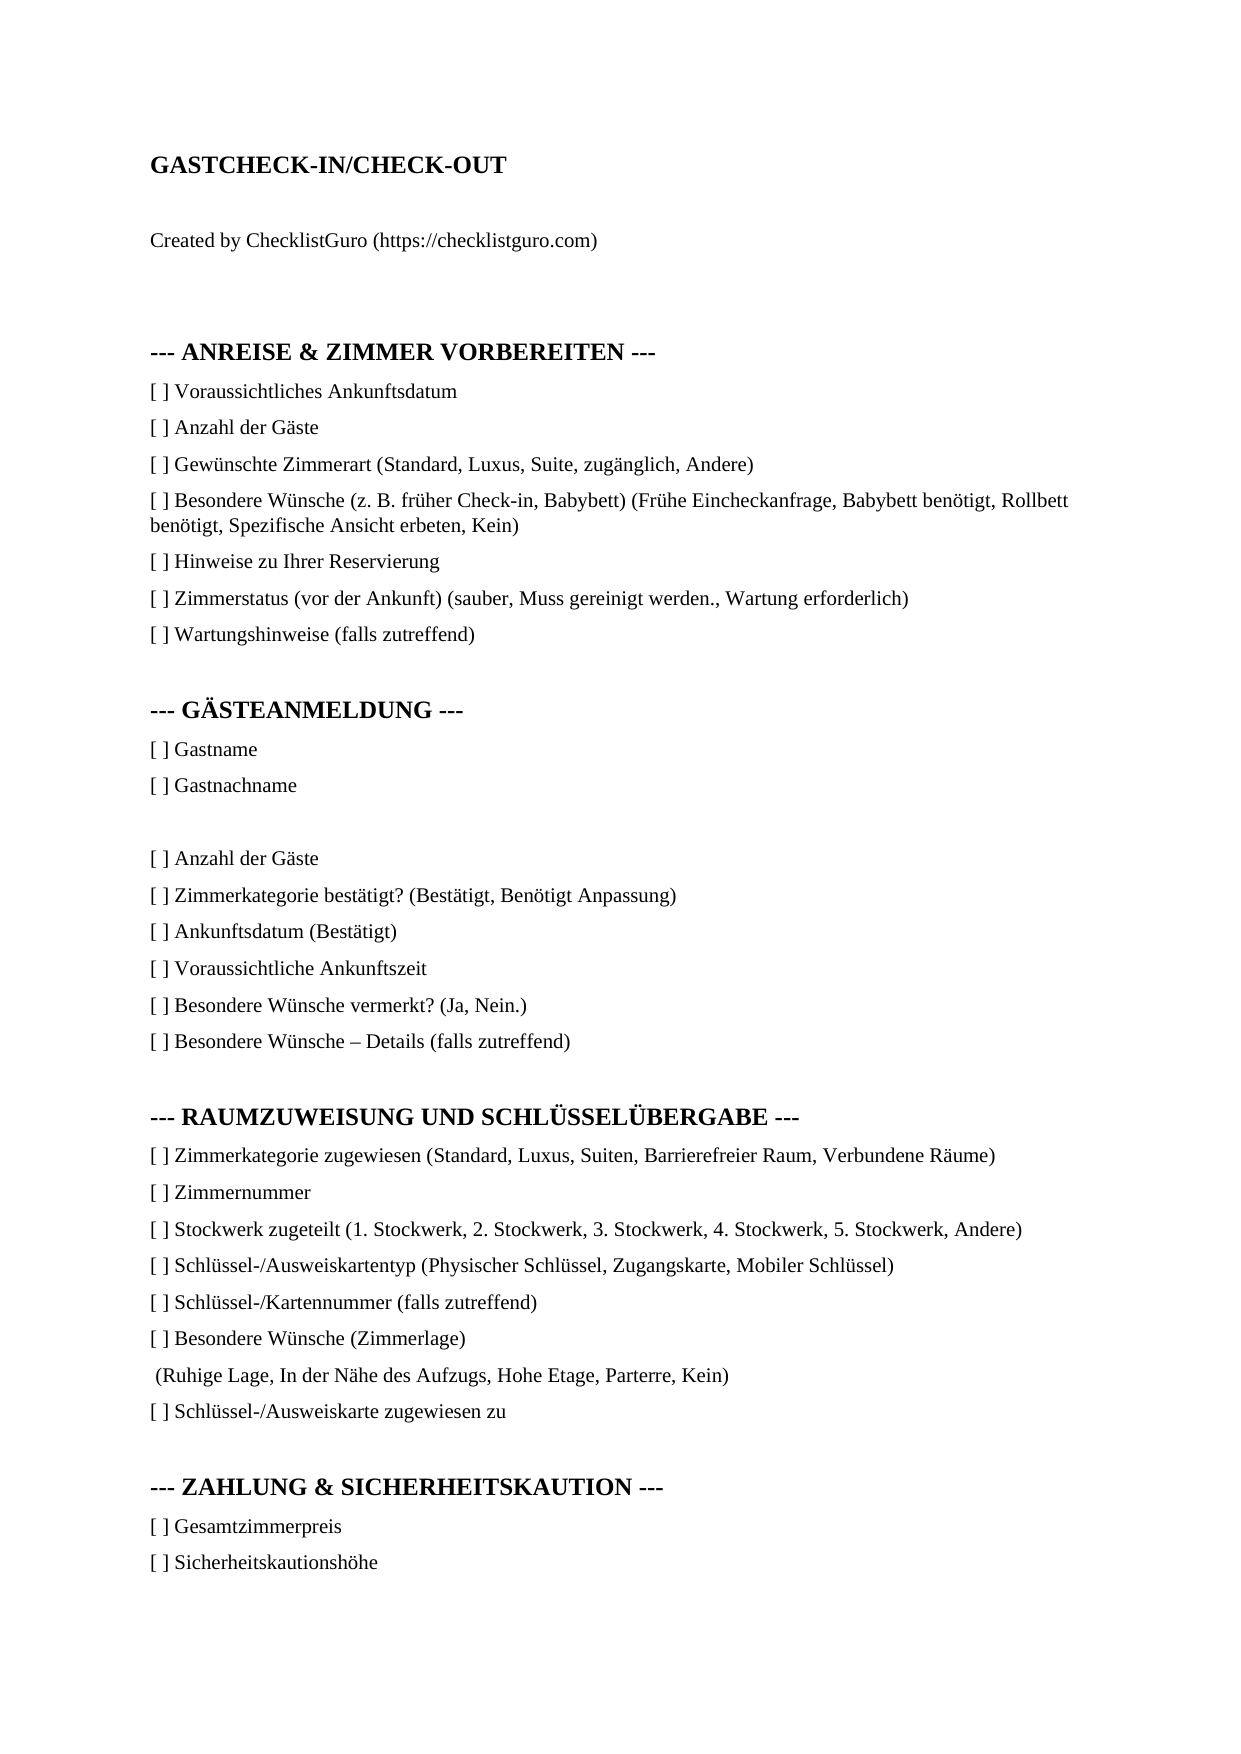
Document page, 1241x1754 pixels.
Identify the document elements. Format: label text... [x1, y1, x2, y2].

text [ ] Zimmerkategorie bestätigt? (Bestätigt, Benötigt Anpassung) [150, 883, 1090, 907]
text [ ] Schlüssel-/Ausweiskartentyp (Physischer Schlüssel, Zugangskarte, Mobiler Schlüssel) [150, 1253, 1090, 1277]
text [ ] Gesamtzimmerpreis [150, 1514, 1090, 1538]
text [ ] Zimmerstatus (vor der Ankunft) (sauber, Muss gereinigt werden., Wartung erforderlich) [150, 586, 1090, 610]
text Created by ChecklistGuro (https://checklistguro.com) [150, 228, 1090, 252]
text [ ] Hinweise zu Ihrer Reservierung [150, 549, 1090, 573]
text [ ] Besondere Wünsche (Zimmerlage) [150, 1326, 1090, 1350]
text [ ] Stockwerk zugeteilt (1. Stockwerk, 2. Stockwerk, 3. Stockwerk, 4. Stockwerk, 5. Stockwerk, Andere) [150, 1217, 1090, 1241]
text [ ] Voraussichtliche Ankunftszeit [150, 956, 1090, 980]
text [ ] Schlüssel-/Ausweiskarte zugewiesen zu [150, 1399, 1090, 1423]
text [ ] Besondere Wünsche (z. B. früher Check-in, Babybett) (Frühe Eincheckanfrage, Babybett benötigt, Rollbett benötigt, Spezifische Ansicht erbeten, Kein) [150, 488, 1090, 537]
text [ ] Zimmerkategorie zugewiesen (Standard, Luxus, Suiten, Barrierefreier Raum, Verbundene Räume) [150, 1143, 1090, 1167]
text --- ANREISE & ZIMMER VORBEREITEN --- [150, 337, 1090, 366]
text --- ZAHLUNG & SICHERHEITSKAUTION --- [150, 1472, 1090, 1501]
text [ ] Anzahl der Gäste [150, 415, 1090, 439]
text --- RAUMZUWEISUNG UND SCHLÜSSELÜBERGABE --- [150, 1102, 1090, 1131]
text [ ] Gastname [150, 737, 1090, 761]
text GASTCHECK-IN/CHECK-OUT [150, 150, 1090, 179]
text [ ] Wartungshinweise (falls zutreffend) [150, 622, 1090, 646]
text [ ] Ankunftsdatum (Bestätigt) [150, 919, 1090, 943]
text [ ] Schlüssel-/Kartennummer (falls zutreffend) [150, 1290, 1090, 1314]
text --- GÄSTEANMELDUNG --- [150, 695, 1090, 724]
text [ ] Gastnachname [150, 773, 1090, 797]
text [ ] Gewünschte Zimmerart (Standard, Luxus, Suite, zugänglich, Andere) [150, 452, 1090, 476]
text [ ] Anzahl der Gäste [150, 846, 1090, 870]
text [ ] Zimmernummer [150, 1180, 1090, 1204]
text (Ruhige Lage, In der Nähe des Aufzugs, Hohe Etage, Parterre, Kein) [150, 1363, 1090, 1387]
text [ ] Voraussichtliches Ankunftsdatum [150, 379, 1090, 403]
text [ ] Besondere Wünsche vermerkt? (Ja, Nein.) [150, 992, 1090, 1017]
text [ ] Besondere Wünsche – Details (falls zutreffend) [150, 1029, 1090, 1053]
text [ ] Sicherheitskautionshöhe [150, 1550, 1090, 1574]
